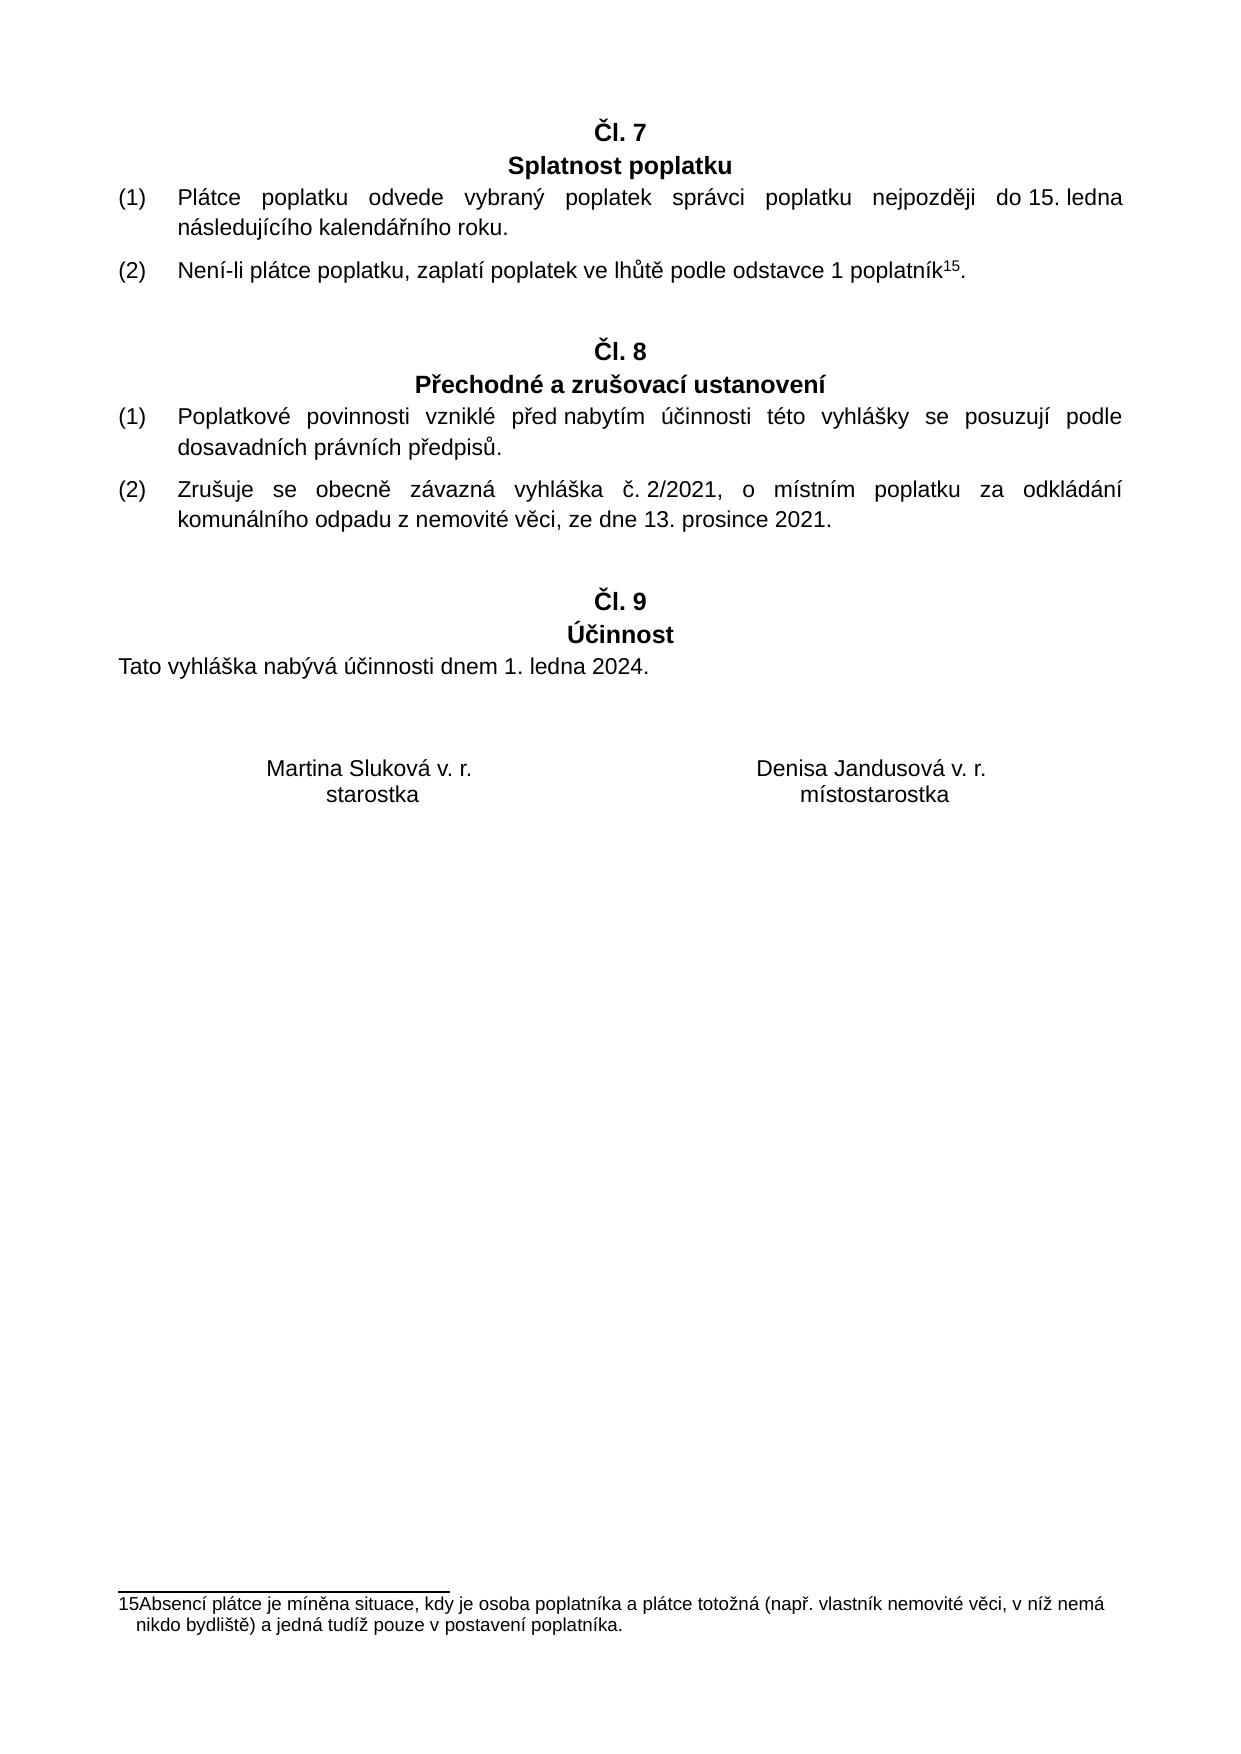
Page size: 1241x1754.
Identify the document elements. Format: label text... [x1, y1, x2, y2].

text Tato vyhláška nabývá účinnosti dnem 1. ledna 2024. [118, 653, 1122, 679]
list Poplatkové povinnosti vzniklé před nabytím účinnosti této vyhlášky se posuzují podle dosavadních právních předpisů. [118, 403, 1122, 460]
list Plátce poplatku odvede vybraný poplatek správci poplatku nejpozději do 15. ledna následujícího kalendářního roku. [118, 184, 1122, 241]
subtitle Čl. 9 Účinnost [118, 587, 1122, 648]
list Není-li plátce poplatku, zaplatí poplatek ve lhůtě podle odstavce 1 poplatník. [118, 257, 1122, 283]
table_cell [118, 814, 620, 932]
subtitle Čl. 7 Splatnost poplatku [118, 118, 1122, 180]
table_header Martina Sluková v. r. starostka [118, 695, 620, 813]
table_header Denisa Jandusová v. r. místostarostka [620, 695, 1122, 813]
subtitle Čl. 8 Přechodné a zrušovací ustanovení [118, 337, 1122, 399]
list Zrušuje se obecně závazná vyhláška č. 2/2021, o místním poplatku za odkládání komunálního odpadu z nemovité věci, ze dne 13. prosince 2021. [118, 476, 1122, 533]
table_cell [620, 814, 1122, 932]
list Absencí plátce je míněna situace, kdy je osoba poplatníka a plátce totožná (např. vlastník nemovité věci, v níž nemá nikdo bydliště) a jedná tudíž pouze v postavení poplatníka. [118, 1592, 1122, 1635]
